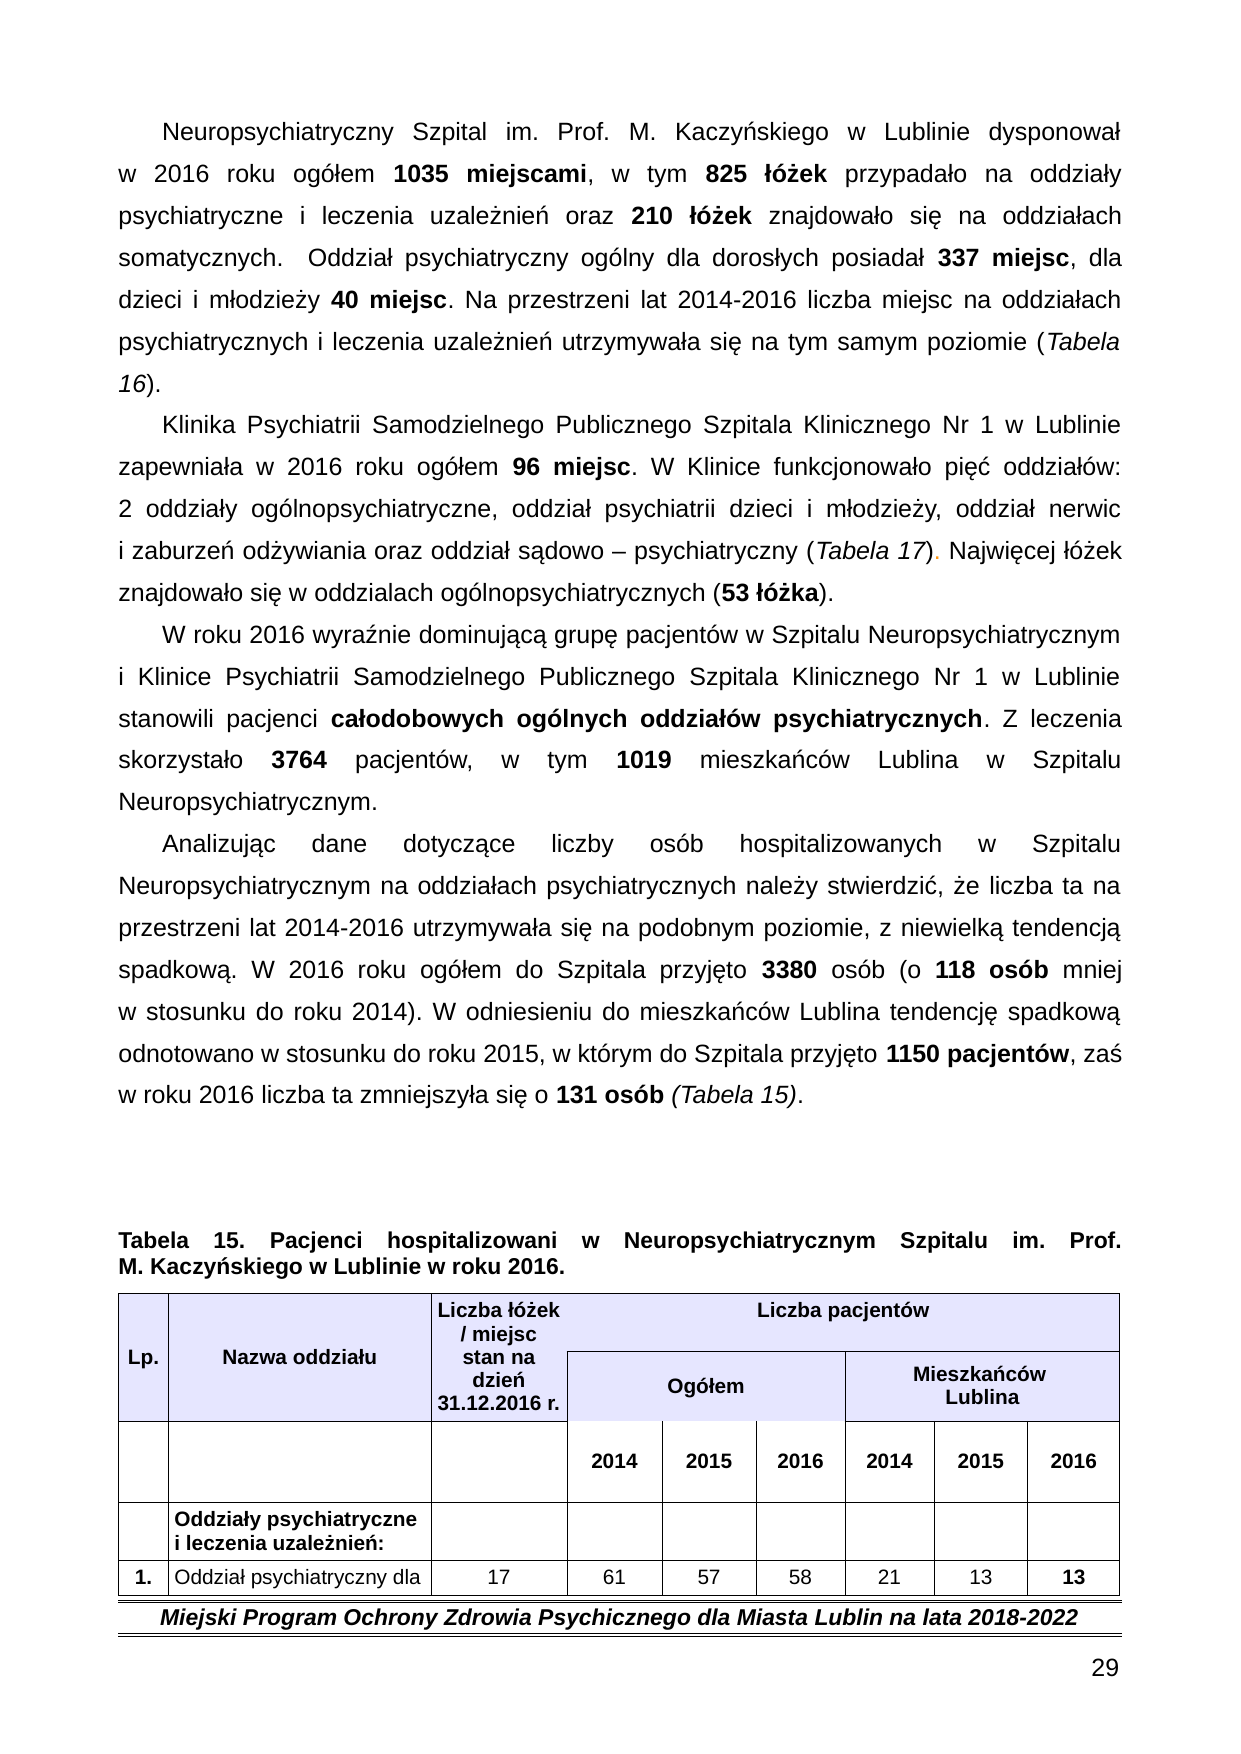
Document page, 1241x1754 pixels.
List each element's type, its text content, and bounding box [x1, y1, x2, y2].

table_cell 58 [757, 1561, 845, 1595]
table_cell 13 [1028, 1561, 1119, 1595]
table_cell 2015 [935, 1422, 1027, 1502]
table_cell 2016 [757, 1421, 845, 1502]
table_cell 2014 [846, 1422, 934, 1502]
table_cell 17 [432, 1561, 567, 1595]
table_cell Oddziały psychiatryczne i leczenia uzależnień: [169, 1503, 431, 1560]
table_cell 13 [935, 1561, 1027, 1595]
table_cell 1. [119, 1561, 168, 1595]
table_header Liczba pacjentów [567, 1294, 1119, 1351]
table_cell [568, 1503, 662, 1560]
table_cell [935, 1503, 1027, 1560]
table_cell 2016 [1028, 1422, 1119, 1502]
table_cell 57 [663, 1561, 756, 1595]
table_cell [119, 1503, 168, 1560]
table_header Liczba łóżek / miejsc stan na dzień 31.12.2016 r. [432, 1294, 567, 1421]
table_header Nazwa oddziału [169, 1294, 431, 1421]
table_cell 61 [568, 1561, 662, 1595]
table_cell [1028, 1503, 1119, 1560]
table_cell 2015 [663, 1421, 756, 1502]
text Tabela 15. Pacjenci hospitalizowani w Neuropsychiatrycznym Szpitalu im. Prof. M. Kaczyńskiego w Lublinie w roku 2016. [118, 1228, 1122, 1279]
table_cell [432, 1422, 567, 1502]
table_cell [757, 1503, 845, 1560]
table_cell Ogółem [568, 1352, 845, 1421]
table_cell [169, 1422, 431, 1502]
text Neuropsychiatryczny Szpital im. Prof. M. Kaczyńskiego w Lublinie dysponował w 2016 roku ogółem 1035 miejscami, w tym 825 łóżek przypadało na oddziały psychiatryczne i leczenia uzależnień oraz 210 łóżek znajdowało się na oddziałach somatycznych. Oddział psychiatryczny ogólny dla dorosłych posiadał 337 miejsc, dla dzieci i młodzieży 40 miejsc. Na przestrzeni lat 2014-2016 liczba miejsc na oddziałach psychiatrycznych i leczenia uzależnień utrzymywała się na tym samym poziomie (Tabela 16). [118, 118, 1122, 397]
text W roku 2016 wyraźnie dominującą grupę pacjentów w Szpitalu Neuropsychiatrycznym i Klinice Psychiatrii Samodzielnego Publicznego Szpitala Klinicznego Nr 1 w Lublinie stanowili pacjenci całodobowych ogólnych oddziałów psychiatrycznych. Z leczenia skorzystało 3764 pacjentów, w tym 1019 mieszkańców Lublina w Szpitalu Neuropsychiatrycznym. [118, 621, 1122, 816]
table_header Lp. [119, 1294, 168, 1421]
table_cell [432, 1503, 567, 1560]
table_cell Oddział psychiatryczny dla [169, 1561, 431, 1595]
text Analizując dane dotyczące liczby osób hospitalizowanych w Szpitalu Neuropsychiatrycznym na oddziałach psychiatrycznych należy stwierdzić, że liczba ta na przestrzeni lat 2014-2016 utrzymywała się na podobnym poziomie, z niewielką tendencją spadkową. W 2016 roku ogółem do Szpitala przyjęto 3380 osób (o 118 osób mniej w stosunku do roku 2014). W odniesieniu do mieszkańców Lublina tendencję spadkową odnotowano w stosunku do roku 2015, w którym do Szpitala przyjęto 1150 pacjentów, zaś w roku 2016 liczba ta zmniejszyła się o 131 osób (Tabela 15). [118, 830, 1122, 1109]
table_cell 21 [846, 1561, 934, 1595]
table_cell 2014 [568, 1421, 662, 1502]
table_cell Mieszkańców Lublina [846, 1352, 1119, 1421]
table_cell [846, 1503, 934, 1560]
text Klinika Psychiatrii Samodzielnego Publicznego Szpitala Klinicznego Nr 1 w Lublinie zapewniała w 2016 roku ogółem 96 miejsc. W Klinice funkcjonowało pięć oddziałów: 2 oddziały ogólnopsychiatryczne, oddział psychiatrii dzieci i młodzieży, oddział nerwic i zaburzeń odżywiania oraz oddział sądowo – psychiatryczny (Tabela 17). Najwięcej łóżek znajdowało się w oddzialach ogólnopsychiatrycznych (53 łóżka). [118, 411, 1122, 607]
table_cell [119, 1422, 168, 1502]
table_cell [663, 1503, 756, 1560]
